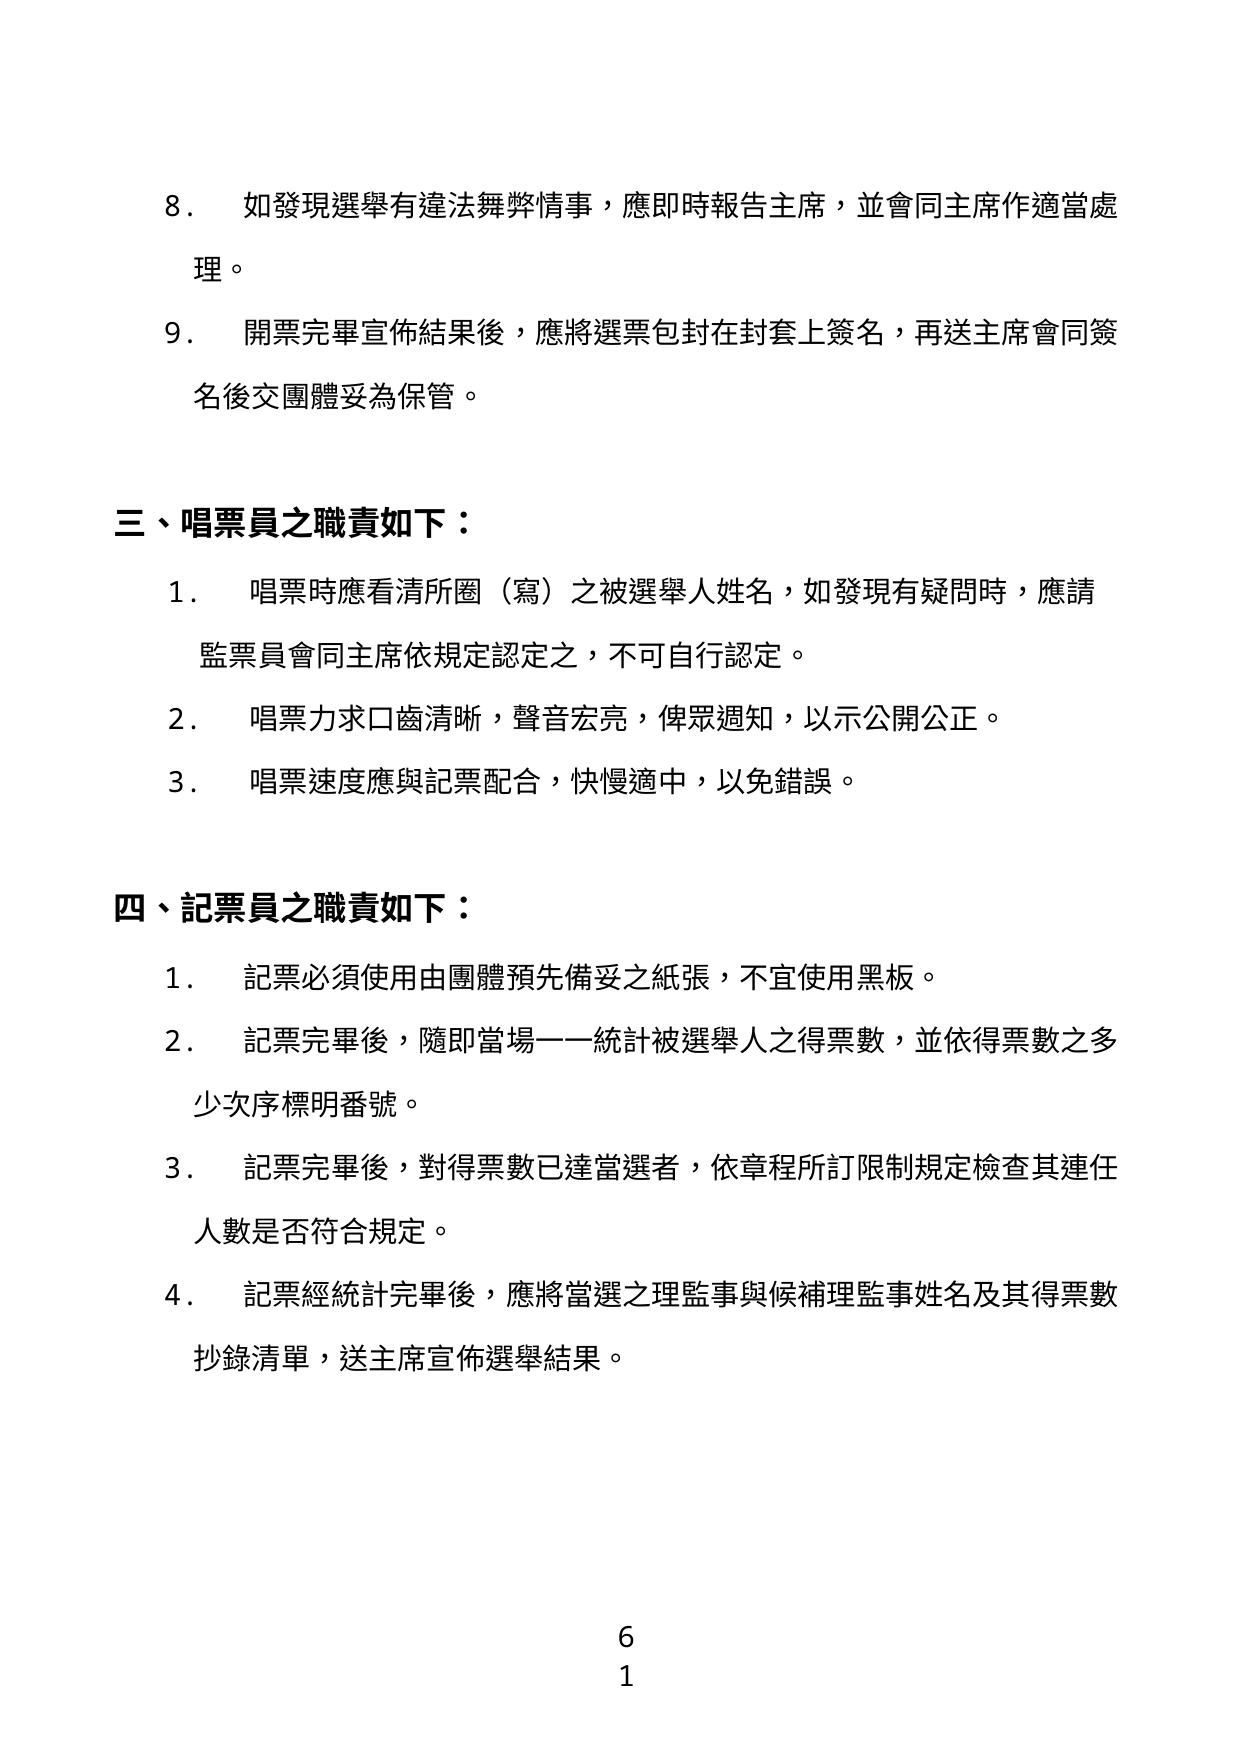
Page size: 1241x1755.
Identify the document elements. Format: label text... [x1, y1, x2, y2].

list 記票經統計完畢後，應將當選之理監事與候補理監事姓名及其得票數抄錄清單，送主席宣佈選舉結果。 [164, 1272, 1124, 1378]
list 唱票力求口齒清晰，聲音宏亮，俾眾週知，以示公開公正。 [167, 696, 1124, 738]
list 唱票時應看清所圈（寫）之被選舉人姓名，如發現有疑問時，應請監票員會同主席依規定認定之，不可自行認定。 [167, 568, 1124, 674]
text 四、記票員之職責如下： [113, 882, 1124, 930]
list 記票完畢後，對得票數已達當選者，依章程所訂限制規定檢查其連任人數是否符合規定。 [164, 1145, 1124, 1251]
list 記票完畢後，隨即當場一一統計被選舉人之得票數，並依得票數之多少次序標明番號。 [164, 1018, 1124, 1124]
list 唱票速度應與記票配合，快慢適中，以免錯誤。 [167, 759, 1124, 801]
list 記票必須使用由團體預先備妥之紙張，不宜使用黑板。 [164, 954, 1124, 997]
text 三、唱票員之職責如下： [113, 496, 1124, 544]
list 開票完畢宣佈結果後，應將選票包封在封套上簽名，再送主席會同簽名後交團體妥為保管。 [164, 310, 1124, 416]
list 如發現選舉有違法舞弊情事，應即時報告主席，並會同主席作適當處理。 [164, 183, 1124, 289]
